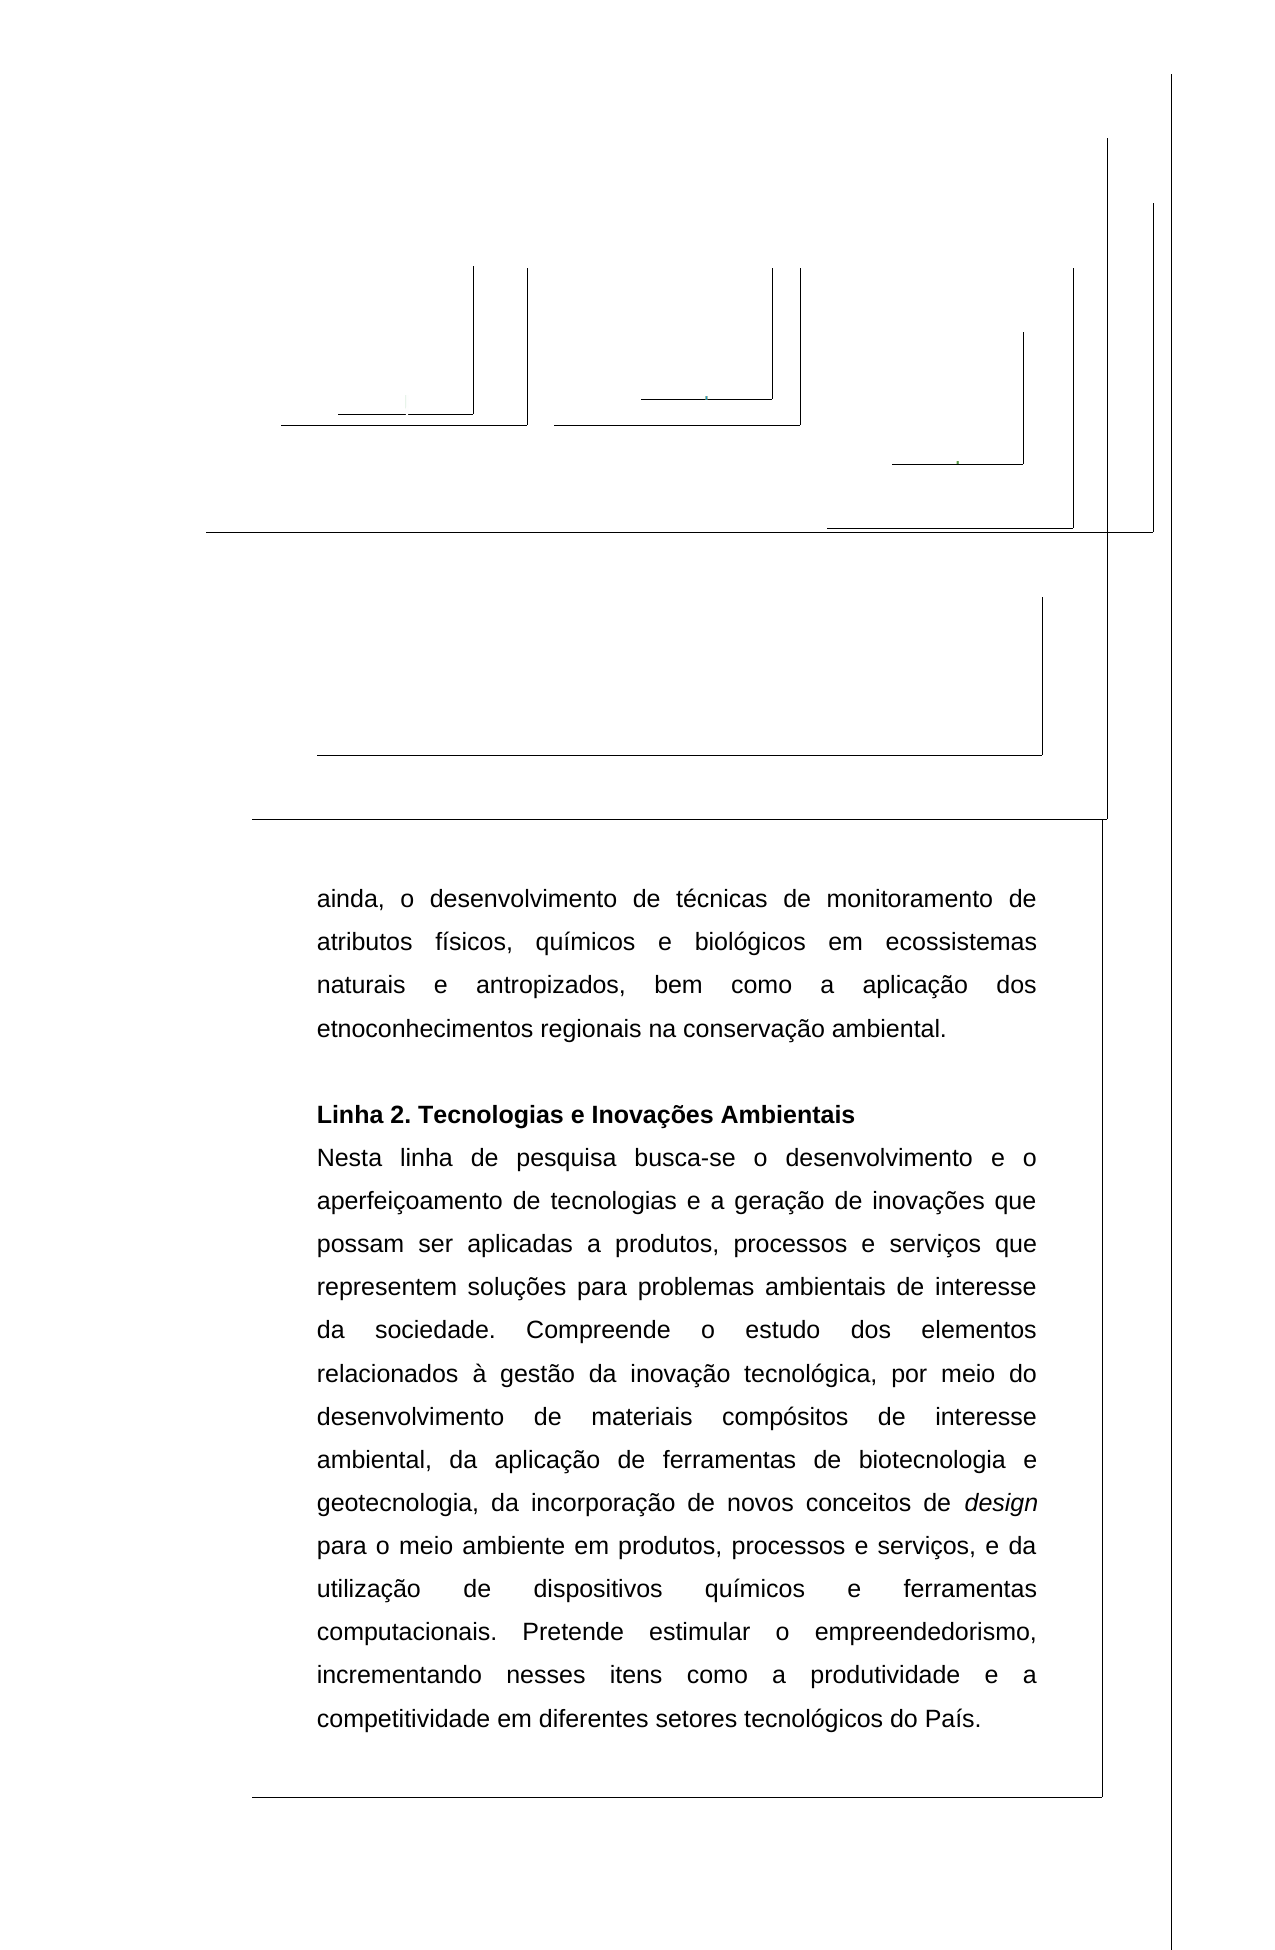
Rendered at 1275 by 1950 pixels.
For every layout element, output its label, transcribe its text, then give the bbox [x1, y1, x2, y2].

text Nesta linha de pesquisa objetiva-se desenvolver, avaliar e aplicar tecnologias apropriadas para o uso responsável dos recursos naturais, visando a conservação de biomas regionais, recuperação e manejo de áreas de interesse agrícola, como também, o monitoramento ambiental de ecossistemas naturais e antropizados. Serão abordados nesta linha de pesquisa o desenvolvimento, avaliação e aplicação de métodos voltados para o incremento da produção agropecuária, por meio da adoção de tecnologias apropriáveis ao pequeno produtor e à agricultura familiar, à aquicultura sustentável e aos sistemas conservacionistas de uso do solo. Compreende estudos aplicados ao manejo e à conservação do solo, às técnicas de recuperação de áreas degradadas, e à dinâmica e ao monitoramento das emissões de gases de efeito estufa e sequestro de carbono no sistema solo-planta-atmosfera. Inclui, ainda, o desenvolvimento de técnicas de monitoramento de atributos físicos, químicos e biológicos em ecossistemas naturais e antropizados, bem como a aplicação dos etnoconhecimentos regionais na conservação ambiental. [252, 819, 1102, 1035]
text Nesta linha de pesquisa busca-se o desenvolvimento e o aperfeiçoamento de tecnologias e a geração de inovações que possam ser aplicadas a produtos, processos e serviços que representem soluções para problemas ambientais de interesse da sociedade. Compreende o estudo dos elementos relacionados à gestão da inovação tecnológica, por meio do desenvolvimento de materiais compósitos de interesse ambiental, da aplicação de ferramentas de biotecnologia e geotecnologia, da incorporação de novos conceitos de design para o meio ambiente em produtos, processos e serviços, e da utilização de dispositivos químicos e ferramentas computacionais. Pretende estimular o empreendedorismo, incrementando nesses itens como a produtividade e a competitividade em diferentes setores tecnológicos do País. [252, 1078, 1102, 1797]
text Linha 2. Tecnologias e Inovações Ambientais [252, 1035, 1102, 1078]
